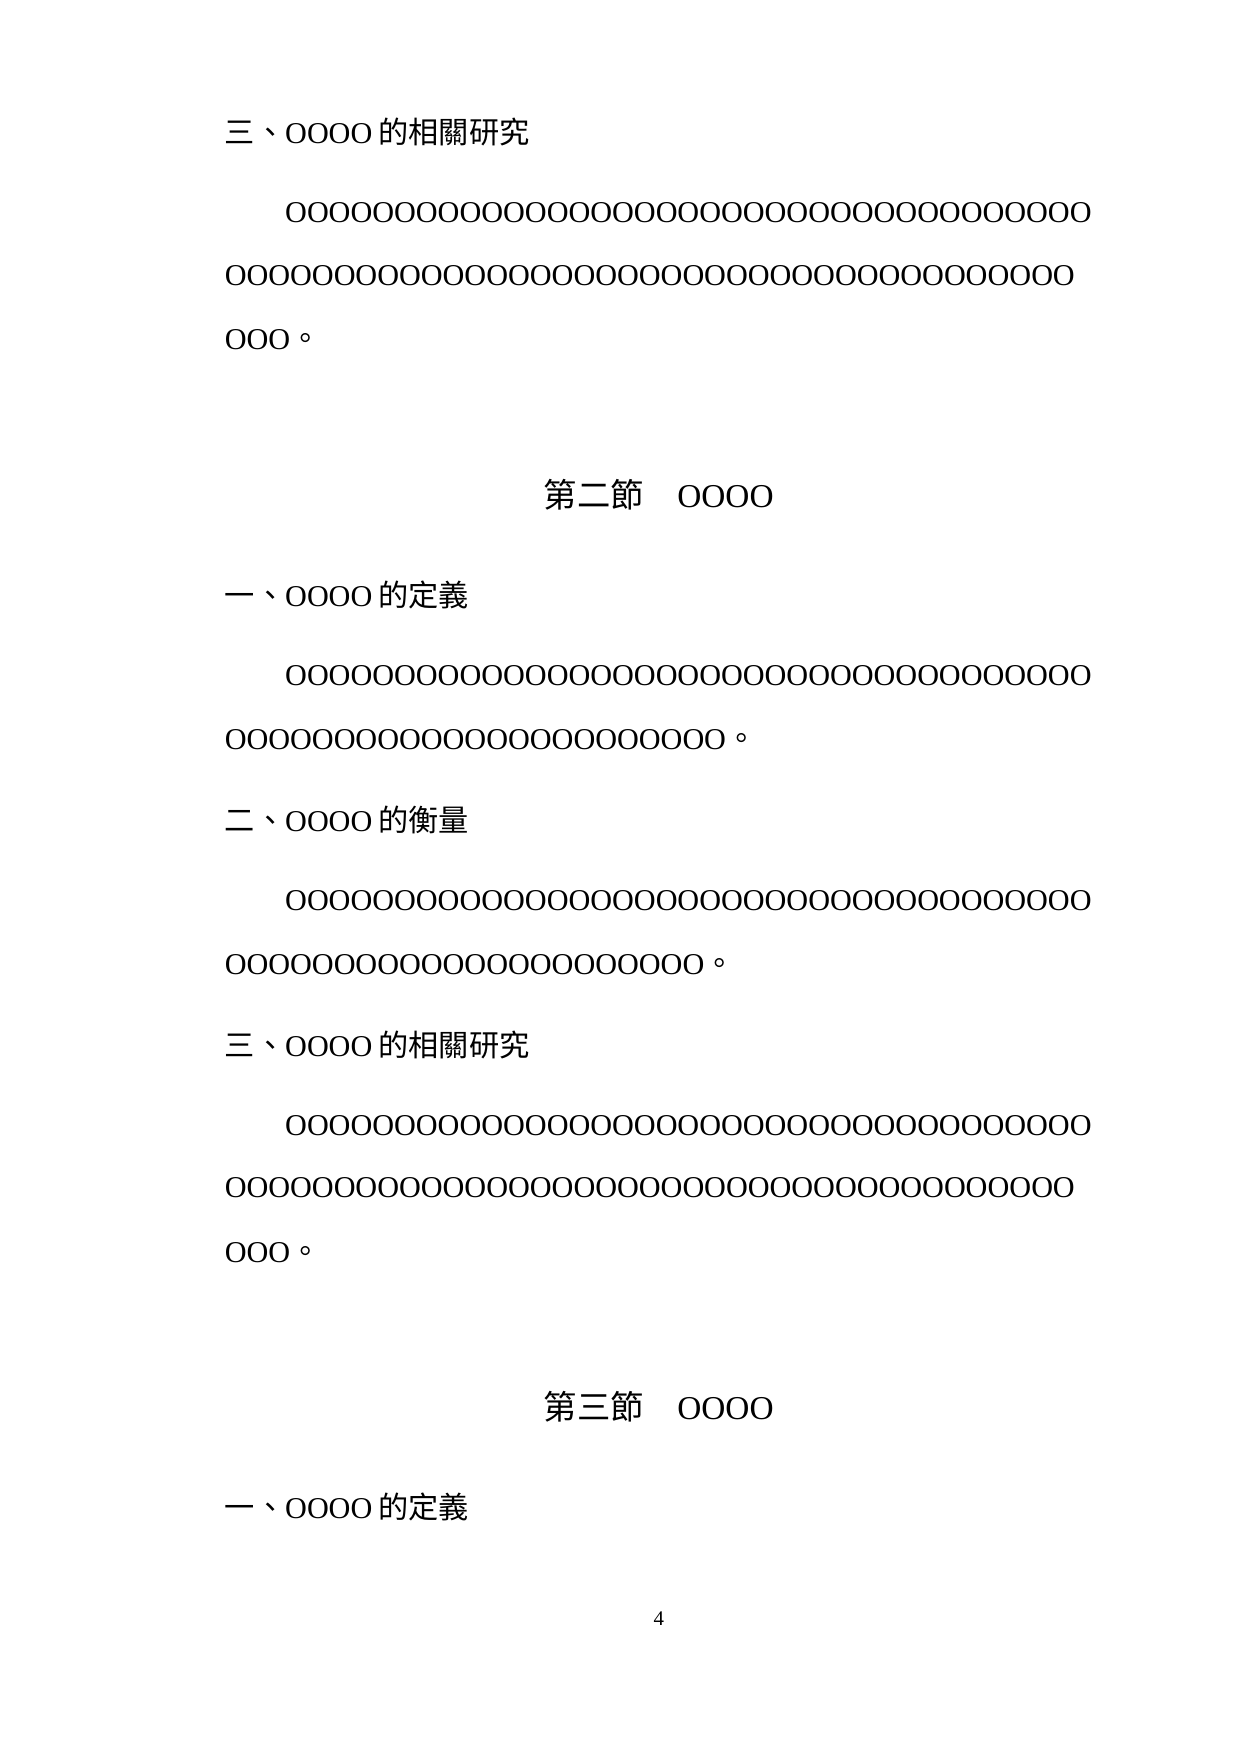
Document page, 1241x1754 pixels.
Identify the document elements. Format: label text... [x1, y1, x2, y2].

text OOOOOOOOOOOOOOOOOOOOOOOOOOOOOOOOOOOOOOOOOOOOOOOOOOOOOOOOOOOOOOOOOOOOOOOOOOOOOOO。 [224, 1082, 1092, 1270]
text 第二節 OOOO [224, 451, 1092, 514]
text OOOOOOOOOOOOOOOOOOOOOOOOOOOOOOOOOOOOOOOOOOOOOOOOOOOOOOOOOOO。 [224, 857, 1092, 982]
text 一、OOOO的定義 [224, 1464, 1092, 1526]
text 第三節 OOOO [224, 1364, 1092, 1426]
text OOOOOOOOOOOOOOOOOOOOOOOOOOOOOOOOOOOOOOOOOOOOOOOOOOOOOOOOOOOOOOOOOOOOOOOOOOOOOOO。 [224, 170, 1092, 357]
text OOOOOOOOOOOOOOOOOOOOOOOOOOOOOOOOOOOOOOOOOOOOOOOOOOOOOOOOOOOO。 [224, 632, 1092, 757]
text 三、OOOO的相關研究 [224, 1001, 1092, 1064]
text 二、OOOO的衡量 [224, 776, 1092, 839]
text 一、OOOO的定義 [224, 551, 1092, 614]
text 三、OOOO的相關研究 [224, 89, 1092, 151]
